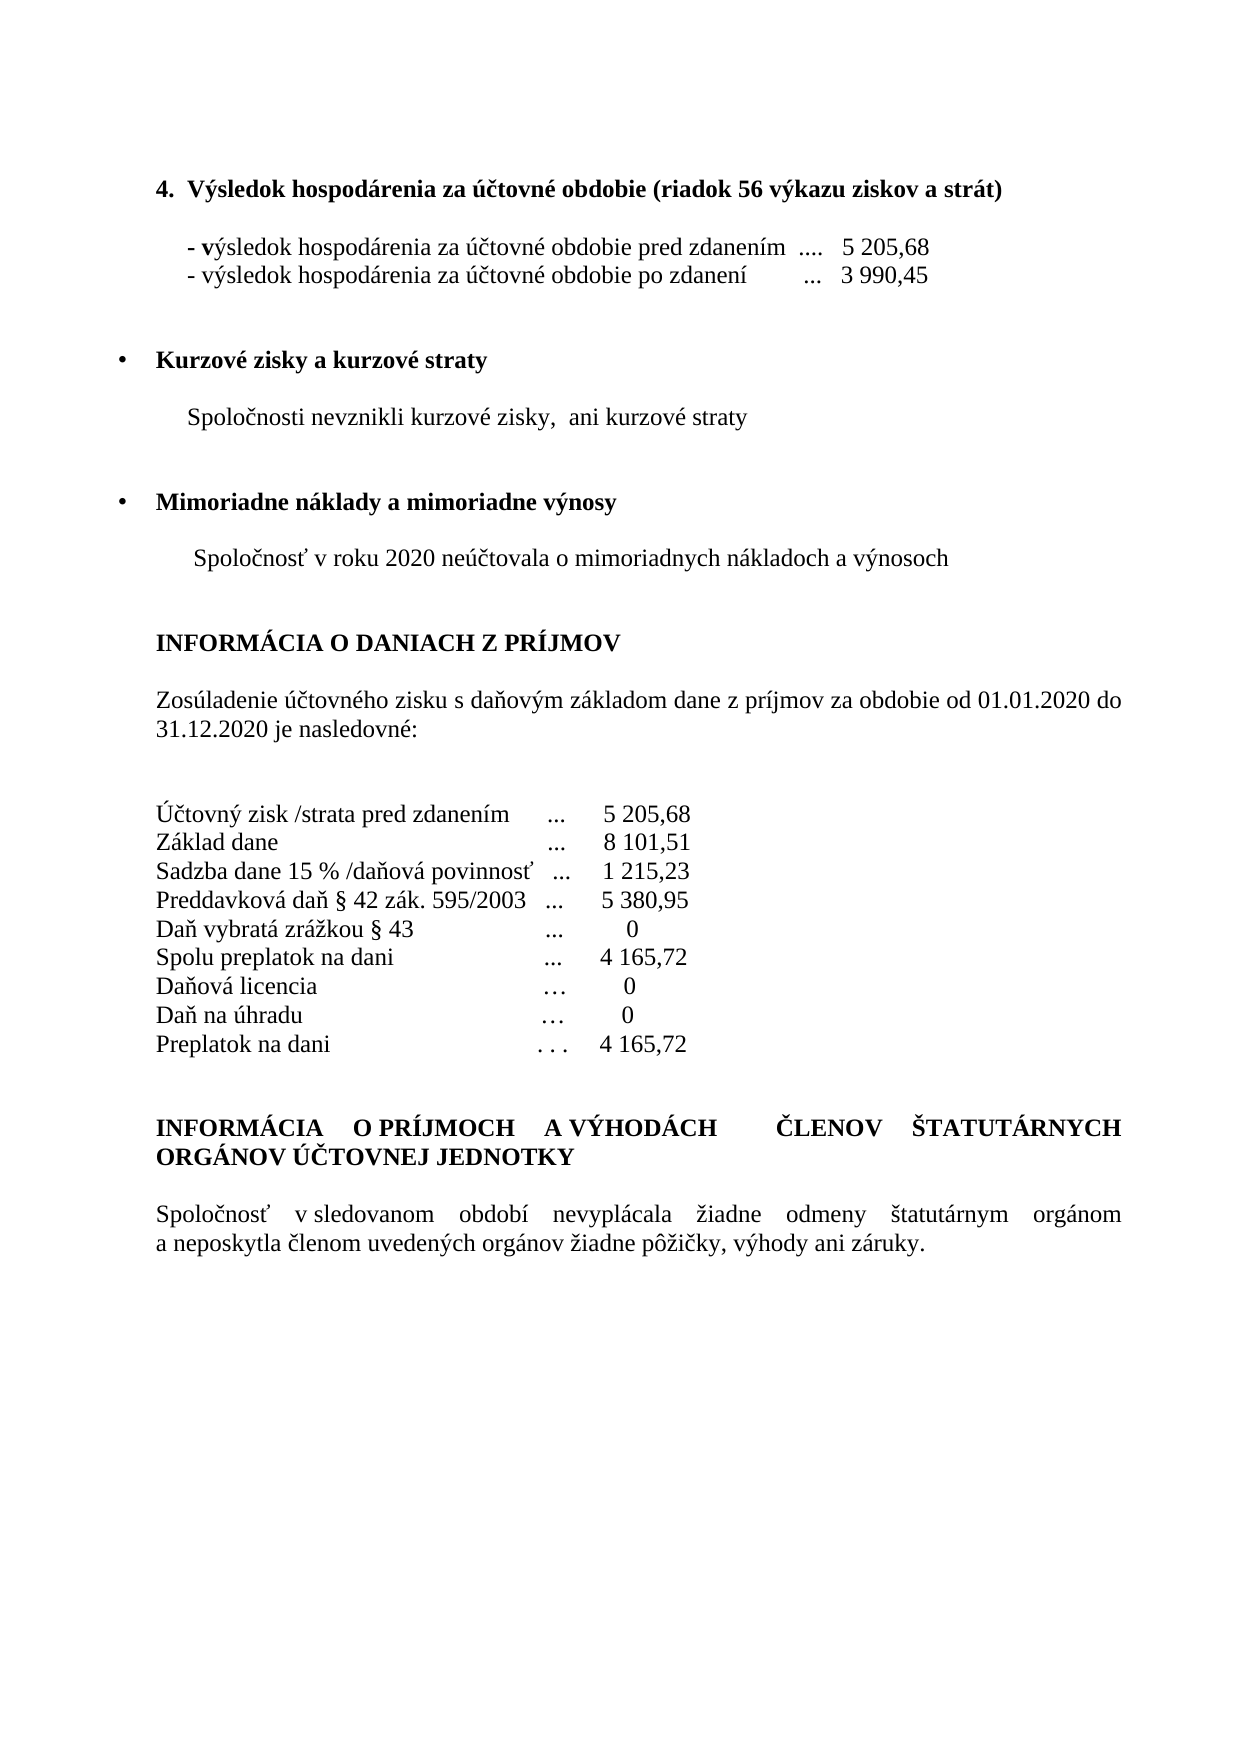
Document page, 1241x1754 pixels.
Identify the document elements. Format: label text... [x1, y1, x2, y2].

text Daň vybratá zrážkou § 43 ... 0 [156, 914, 1122, 942]
text Zosúladenie účtovného zisku s daňovým základom dane z príjmov za obdobie od 01.01.2020 do 31.12.2020 je nasledovné: [156, 685, 1122, 743]
text Spoločnosť v sledovanom období nevyplácala žiadne odmeny štatutárnym orgánom a neposkytla členom uvedených orgánov žiadne pôžičky, výhody ani záruky. [156, 1199, 1122, 1256]
text Spoločnosti nevznikli kurzové zisky, ani kurzové straty [156, 402, 1122, 431]
text INFORMÁCIA O DANIACH Z PRÍJMOV [156, 628, 1122, 657]
text Účtovný zisk /strata pred zdanením ... 5 205,68 [156, 799, 1122, 827]
text - výsledok hospodárenia za účtovné obdobie pred zdanením .... 5 205,68 [156, 232, 1122, 260]
list Mimoriadne náklady a mimoriadne výnosy [81, 487, 1122, 516]
text Daň na úhradu … 0 [156, 1000, 1122, 1029]
text Spoločnosť v roku 2020 neúčtovala o mimoriadnych nákladoch a výnosoch [193, 543, 1122, 572]
text Preddavková daň § 42 zák. 595/2003 ... 5 380,95 [156, 885, 1122, 914]
text Základ dane ... 8 101,51 [156, 827, 1122, 856]
text Preplatok na dani . . . 4 165,72 [156, 1029, 1122, 1057]
text Spolu preplatok na dani ... 4 165,72 [156, 942, 1122, 971]
text INFORMÁCIA O PRÍJMOCH A VÝHODÁCH ČLENOV ŠTATUTÁRNYCH ORGÁNOV ÚČTOVNEJ JEDNOTKY [156, 1113, 1122, 1171]
text - výsledok hospodárenia za účtovné obdobie po zdanení ... 3 990,45 [156, 260, 1122, 289]
list Kurzové zisky a kurzové straty [81, 345, 1122, 374]
text 4. Výsledok hospodárenia za účtovné obdobie (riadok 56 výkazu ziskov a strát) [156, 174, 1122, 203]
text Daňová licencia … 0 [156, 971, 1122, 1000]
text Sadzba dane 15 % /daňová povinnosť ... 1 215,23 [156, 856, 1122, 885]
